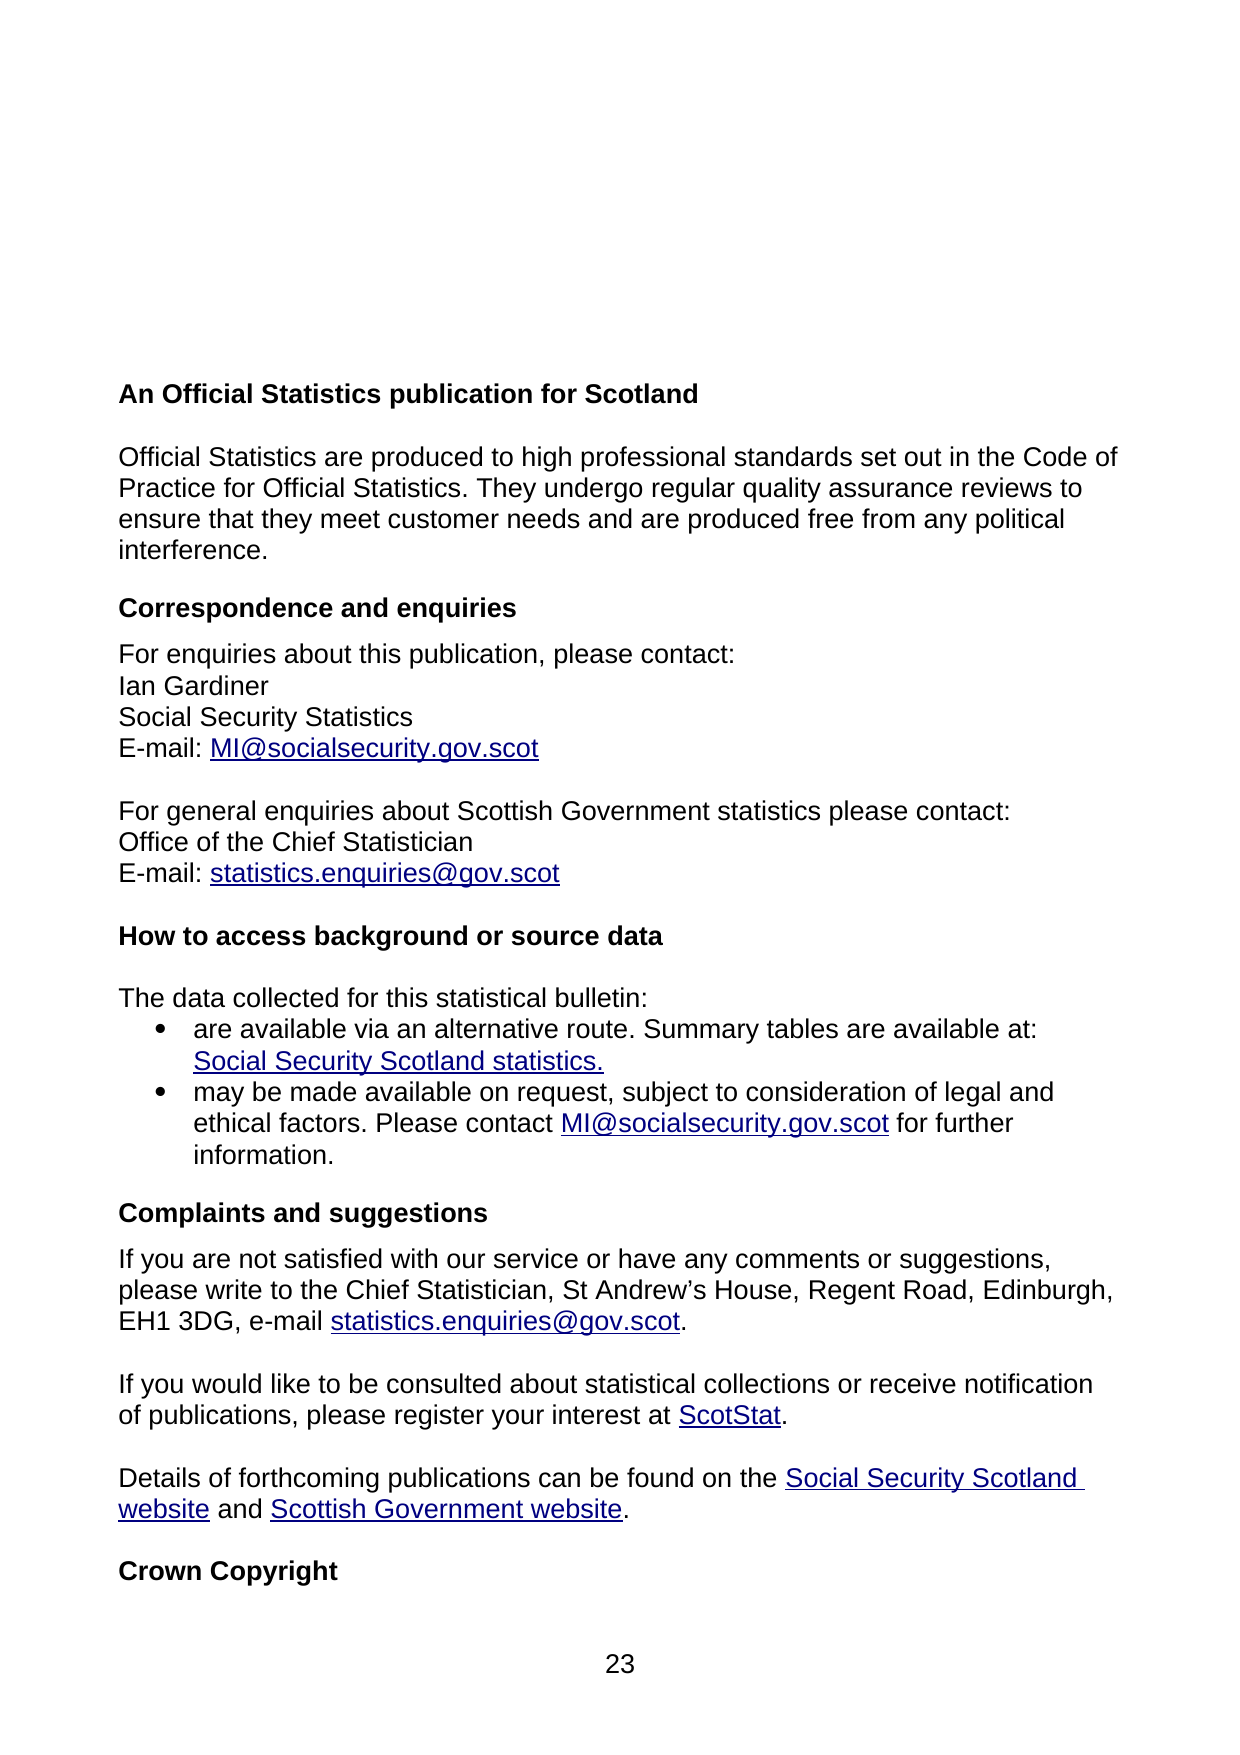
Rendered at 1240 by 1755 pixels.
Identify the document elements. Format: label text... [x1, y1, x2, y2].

text Social Security Scotland statistics. [193, 1045, 1121, 1076]
text Crown Copyright [118, 1555, 1121, 1587]
text An Official Statistics publication for Scotland [118, 378, 1121, 409]
text Social Security Statistics [118, 701, 1121, 732]
text Ian Gardiner [118, 670, 1121, 701]
subtitle Correspondence and enquiries [118, 584, 1121, 626]
text Office of the Chief Statistician [118, 826, 1121, 857]
text Official Statistics are produced to high professional standards set out in the Code of Practice for Official Statistics. They undergo regular quality assurance reviews to ensure that they meet customer needs and are produced free from any political interference. [118, 441, 1121, 566]
text For general enquiries about Scottish Government statistics please contact: [118, 795, 1121, 826]
text E-mail: MI@socialsecurity.gov.scot [118, 732, 1121, 763]
text How to access background or source data [118, 920, 1121, 951]
text If you are not satisfied with our service or have any comments or suggestions, please write to the Chief Statistician, St Andrew’s House, Regent Road, Edinburgh, EH1 3DG, e-mail statistics.enquiries@gov.scot. [118, 1243, 1121, 1337]
text Details of forthcoming publications can be found on the Social Security Scotland website and Scottish Government website. [118, 1462, 1121, 1524]
text The data collected for this statistical bulletin: [118, 982, 1121, 1013]
text For enquiries about this publication, please contact: [118, 638, 1121, 670]
subtitle Complaints and suggestions [118, 1189, 1121, 1230]
list may be made available on request, subject to consideration of legal and ethical factors. Please contact MI@socialsecurity.gov.scot for further information. [156, 1076, 1121, 1170]
text E-mail: statistics.enquiries@gov.scot [118, 857, 1121, 888]
list are available via an alternative route. Summary tables are available at: [156, 1013, 1121, 1045]
text If you would like to be consulted about statistical collections or receive notification of publications, please register your interest at ScotStat. [118, 1368, 1121, 1430]
